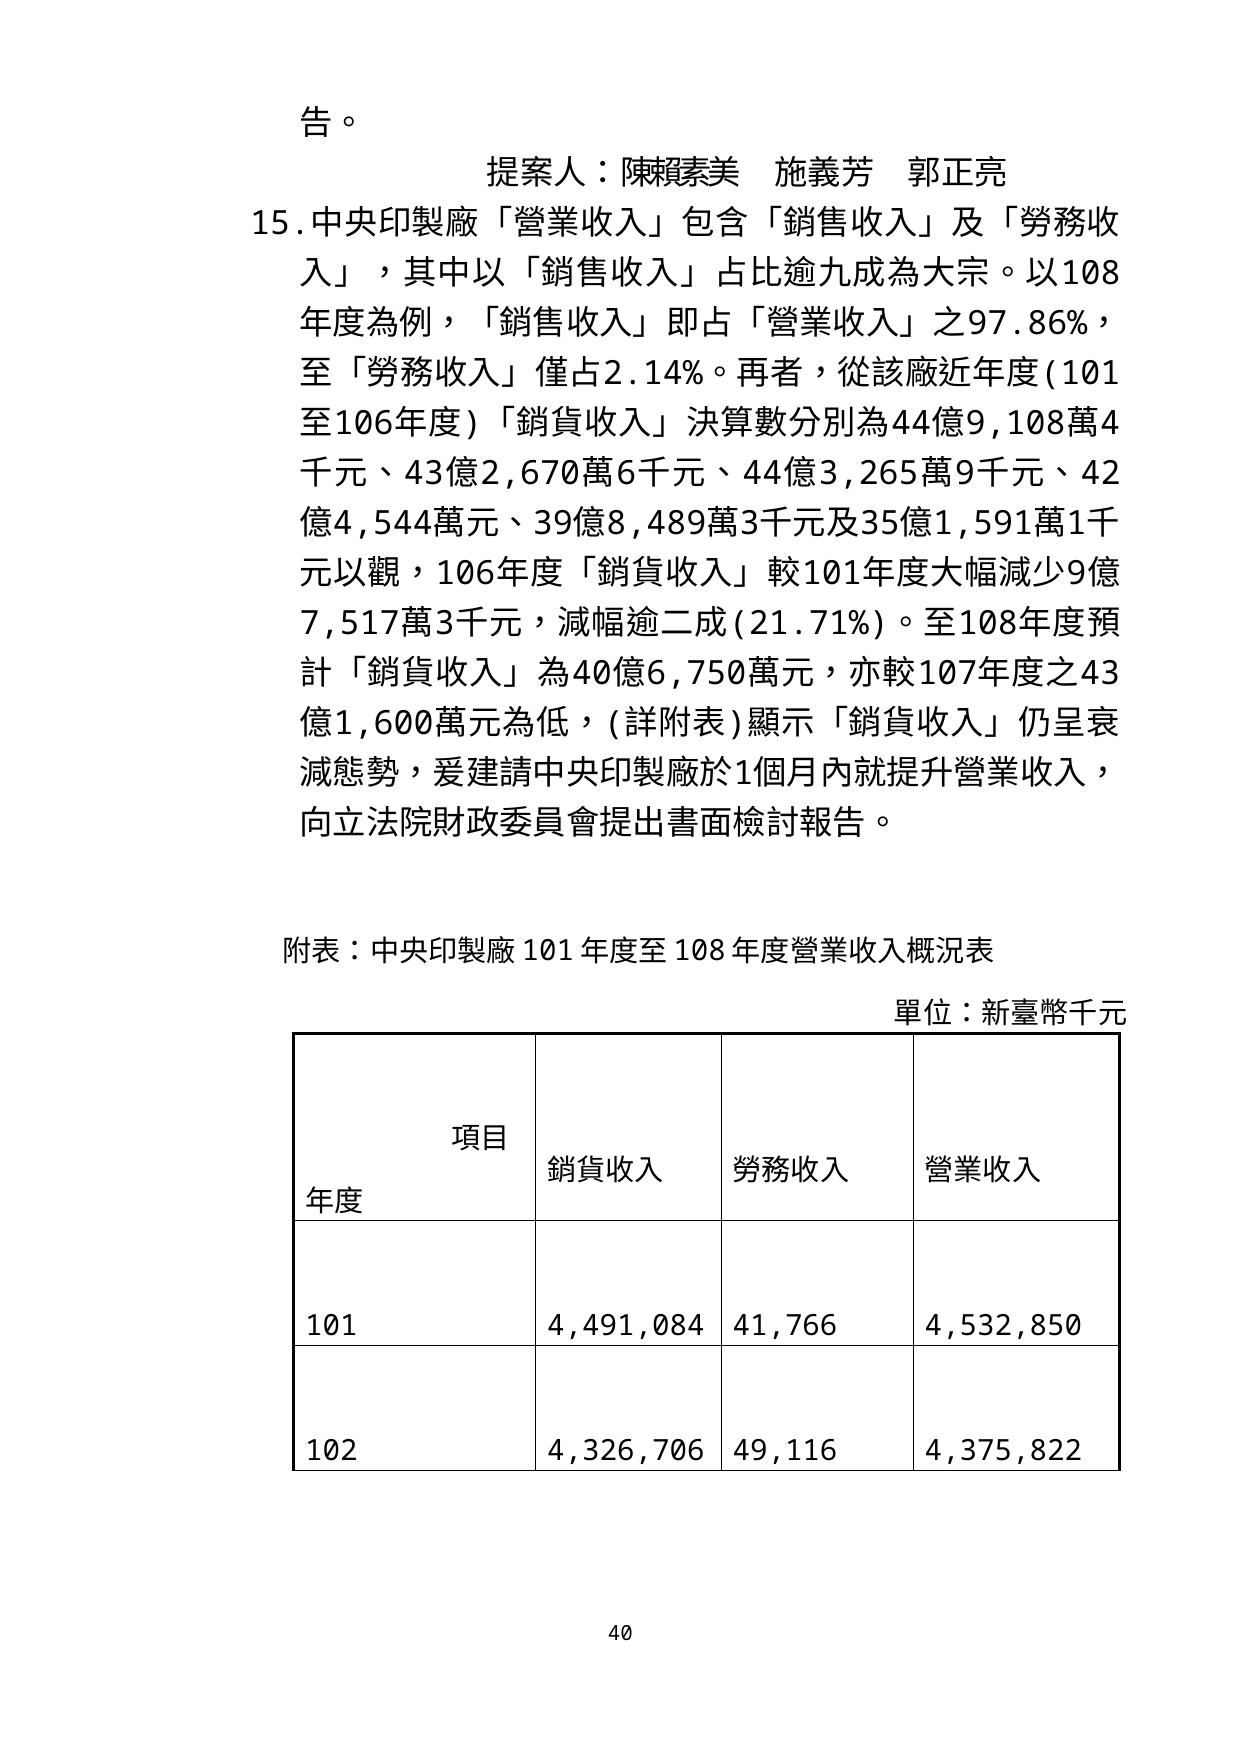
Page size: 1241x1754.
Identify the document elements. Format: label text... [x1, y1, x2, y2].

table_cell 4,375,822 [914, 1346, 1118, 1469]
text 單位：新臺幣千元 [120, 969, 1127, 1032]
text 15.中央印製廠「營業收入」包含「銷售收入」及「勞務收入」，其中以「銷售收入」占比逾九成為大宗。以108年度為例，「銷售收入」即占「營業收入」之97.86%，至「勞務收入」僅占2.14%。再者，從該廠近年度(101至106年度)「銷貨收入」決算數分別為44億9,108萬4千元、43億2,670萬6千元、44億3,265萬9千元、42億4,544萬元、39億8,489萬3千元及35億1,591萬1千元以觀，106年度「銷貨收入」較101年度大幅減少9億7,517萬3千元，減幅逾二成(21.71%)。至108年度預計「銷貨收入」為40億6,750萬元，亦較107年度之43億1,600萬元為低，(詳附表)顯示「銷貨收入」仍呈衰減態勢，爰建請中央印製廠於1個月內就提升營業收入，向立法院財政委員會提出書面檢討報告。 [250, 194, 1120, 844]
table_cell 4,491,084 [536, 1221, 721, 1344]
text 告。 [250, 94, 1120, 144]
text 附表：中央印製廠101年度至108年度營業收入概況表 [282, 907, 1120, 969]
table_cell 4,326,706 [536, 1346, 721, 1469]
table_cell 49,116 [722, 1346, 913, 1469]
table_cell 41,766 [722, 1221, 913, 1344]
table_cell 102 [295, 1346, 535, 1469]
text 提案人：陳賴素美 施義芳 郭正亮 [120, 144, 1120, 194]
table_header 項目 年度 [295, 1035, 535, 1219]
table_cell 101 [295, 1221, 535, 1344]
table_header 銷貨收入 [536, 1035, 721, 1219]
table_header 勞務收入 [722, 1035, 913, 1219]
table_header 營業收入 [914, 1035, 1118, 1219]
table_cell 4,532,850 [914, 1221, 1118, 1344]
